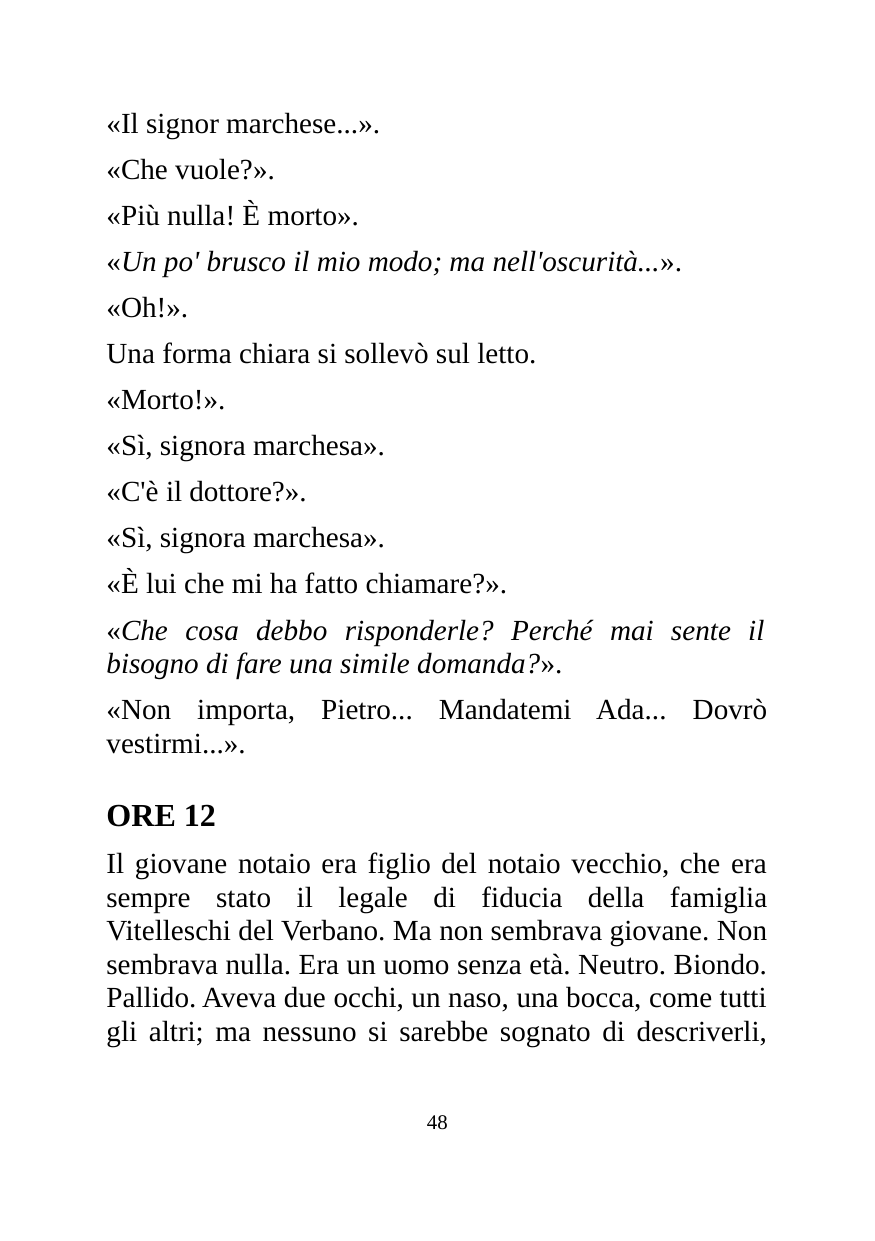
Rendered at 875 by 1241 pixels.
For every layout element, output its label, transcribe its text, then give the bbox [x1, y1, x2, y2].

text «C'è il dottore?». [106, 474, 768, 508]
subtitle ORE 12 [106, 797, 768, 834]
text «Il signor marchese...». [106, 106, 768, 140]
text «Più nulla! È morto». [106, 198, 768, 232]
text «Un po' brusco il mio modo; ma nell'oscurità...». [106, 244, 768, 278]
text «È lui che mi ha fatto chiamare?». [106, 567, 768, 600]
text «Oh!». [106, 290, 768, 324]
text «Sì, signora marchesa». [106, 521, 768, 554]
text Il giovane notaio era figlio del notaio vecchio, che era sempre stato il legale di fiducia della famiglia Vitelleschi del Verbano. Ma non sembrava giovane. Non sembrava nulla. Era un uomo senza età. Neutro. Biondo. Pallido. Aveva due occhi, un naso, una bocca, come tutti gli altri; ma nessuno si sarebbe sognato di descriverli, [106, 846, 768, 1047]
text Una forma chiara si sollevò sul letto. [106, 336, 768, 370]
text «Morto!». [106, 382, 768, 416]
text «Sì, signora marchesa». [106, 428, 768, 462]
text «Non importa, Pietro... Mandatemi Ada... Dovrò vestirmi...». [106, 692, 768, 759]
text «Che vuole?». [106, 152, 768, 186]
text «Che cosa debbo risponderle? Perché mai sente il bisogno di fare una simile domanda?». [106, 613, 768, 680]
